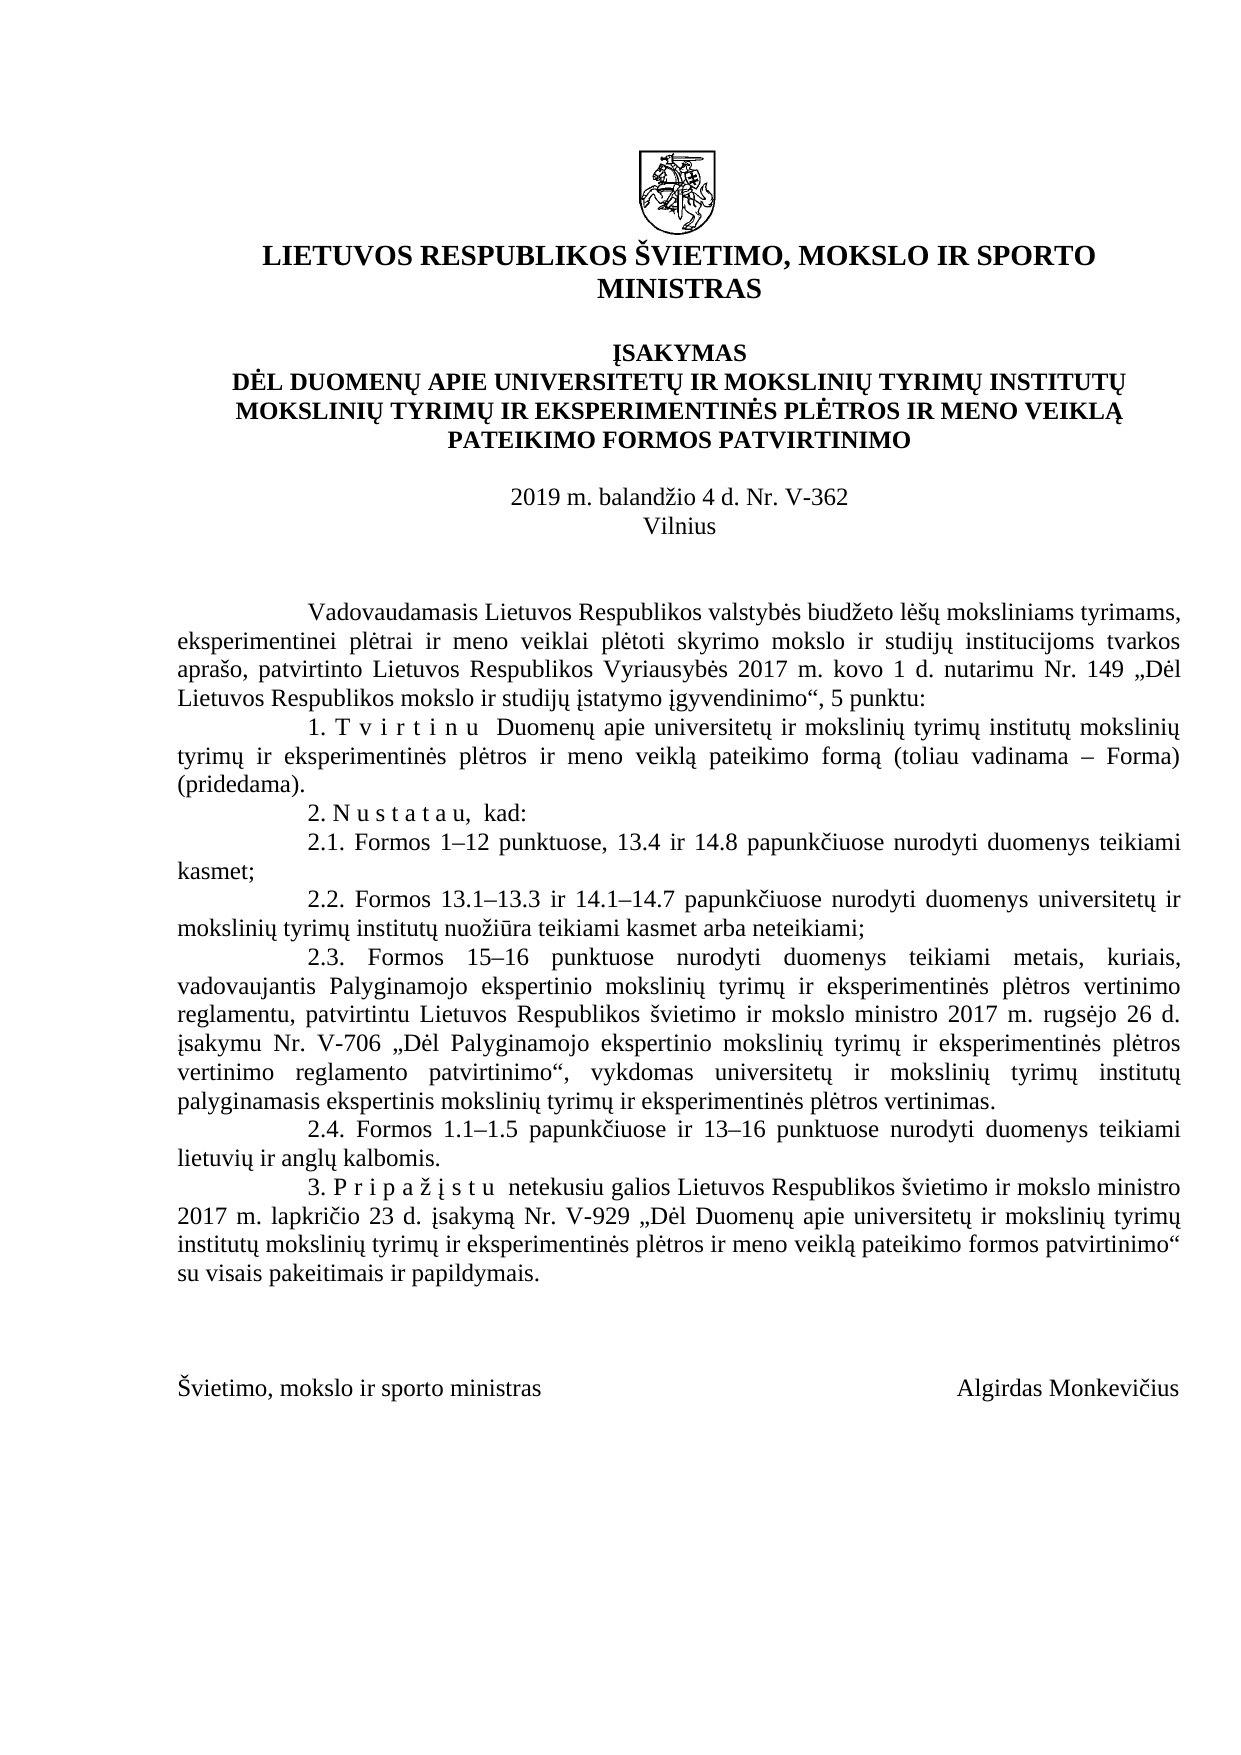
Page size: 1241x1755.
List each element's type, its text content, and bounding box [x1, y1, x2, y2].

text Vilnius [177, 511, 1182, 540]
text 2.1. Formos 1–12 punktuose, 13.4 ir 14.8 papunkčiuose nurodyti duomenys teikiami kasmet; [177, 827, 1182, 884]
text 1. T v i r t i n u Duomenų apie universitetų ir mokslinių tyrimų institutų mokslinių tyrimų ir eksperimentinės plėtros ir meno veiklą pateikimo formą (toliau vadinama – Forma) (pridedama). [177, 712, 1182, 798]
text 2. N u s t a t a u, kad: [177, 798, 1182, 827]
text 2019 m. balandžio 4 d. Nr. V-362 [177, 482, 1182, 511]
text LIETUVOS RESPUBLIKOS ŠVIETIMO, MOKSLO IR SPORTO MINISTRAS [177, 238, 1182, 305]
text 3. P r i p a ž į s t u netekusiu galios Lietuvos Respublikos švietimo ir mokslo ministro 2017 m. lapkričio 23 d. įsakymą Nr. V-929 „Dėl Duomenų apie universitetų ir mokslinių tyrimų institutų mokslinių tyrimų ir eksperimentinės plėtros ir meno veiklą pateikimo formos patvirtinimo“ su visais pakeitimais ir papildymais. [177, 1172, 1182, 1287]
text Švietimo, mokslo ir sporto ministras Algirdas Monkevičius [177, 1373, 1182, 1402]
text DĖL DUOMENŲ APIE UNIVERSITETŲ IR MOKSLINIŲ TYRIMŲ INSTITUTŲ MOKSLINIŲ TYRIMŲ IR EKSPERIMENTINĖS PLĖTROS IR MENO VEIKLĄ PATEIKIMO FORMOS PATVIRTINIMO [177, 367, 1182, 453]
text 2.2. Formos 13.1–13.3 ir 14.1–14.7 papunkčiuose nurodyti duomenys universitetų ir mokslinių tyrimų institutų nuožiūra teikiami kasmet arba neteikiami; [177, 884, 1182, 942]
text 2.4. Formos 1.1–1.5 papunkčiuose ir 13–16 punktuose nurodyti duomenys teikiami lietuvių ir anglų kalbomis. [177, 1114, 1182, 1172]
text ĮSAKYMAS [177, 338, 1182, 367]
text Vadovaudamasis Lietuvos Respublikos valstybės biudžeto lėšų moksliniams tyrimams, eksperimentinei plėtrai ir meno veiklai plėtoti skyrimo mokslo ir studijų institucijoms tvarkos aprašo, patvirtinto Lietuvos Respublikos Vyriausybės 2017 m. kovo 1 d. nutarimu Nr. 149 „Dėl Lietuvos Respublikos mokslo ir studijų įstatymo įgyvendinimo“, 5 punktu: [177, 597, 1182, 712]
text 2.3. Formos 15–16 punktuose nurodyti duomenys teikiami metais, kuriais, vadovaujantis Palyginamojo ekspertinio mokslinių tyrimų ir eksperimentinės plėtros vertinimo reglamentu, patvirtintu Lietuvos Respublikos švietimo ir mokslo ministro 2017 m. rugsėjo 26 d. įsakymu Nr. V-706 „Dėl Palyginamojo ekspertinio mokslinių tyrimų ir eksperimentinės plėtros vertinimo reglamento patvirtinimo“, vykdomas universitetų ir mokslinių tyrimų institutų palyginamasis ekspertinis mokslinių tyrimų ir eksperimentinės plėtros vertinimas. [177, 942, 1182, 1114]
